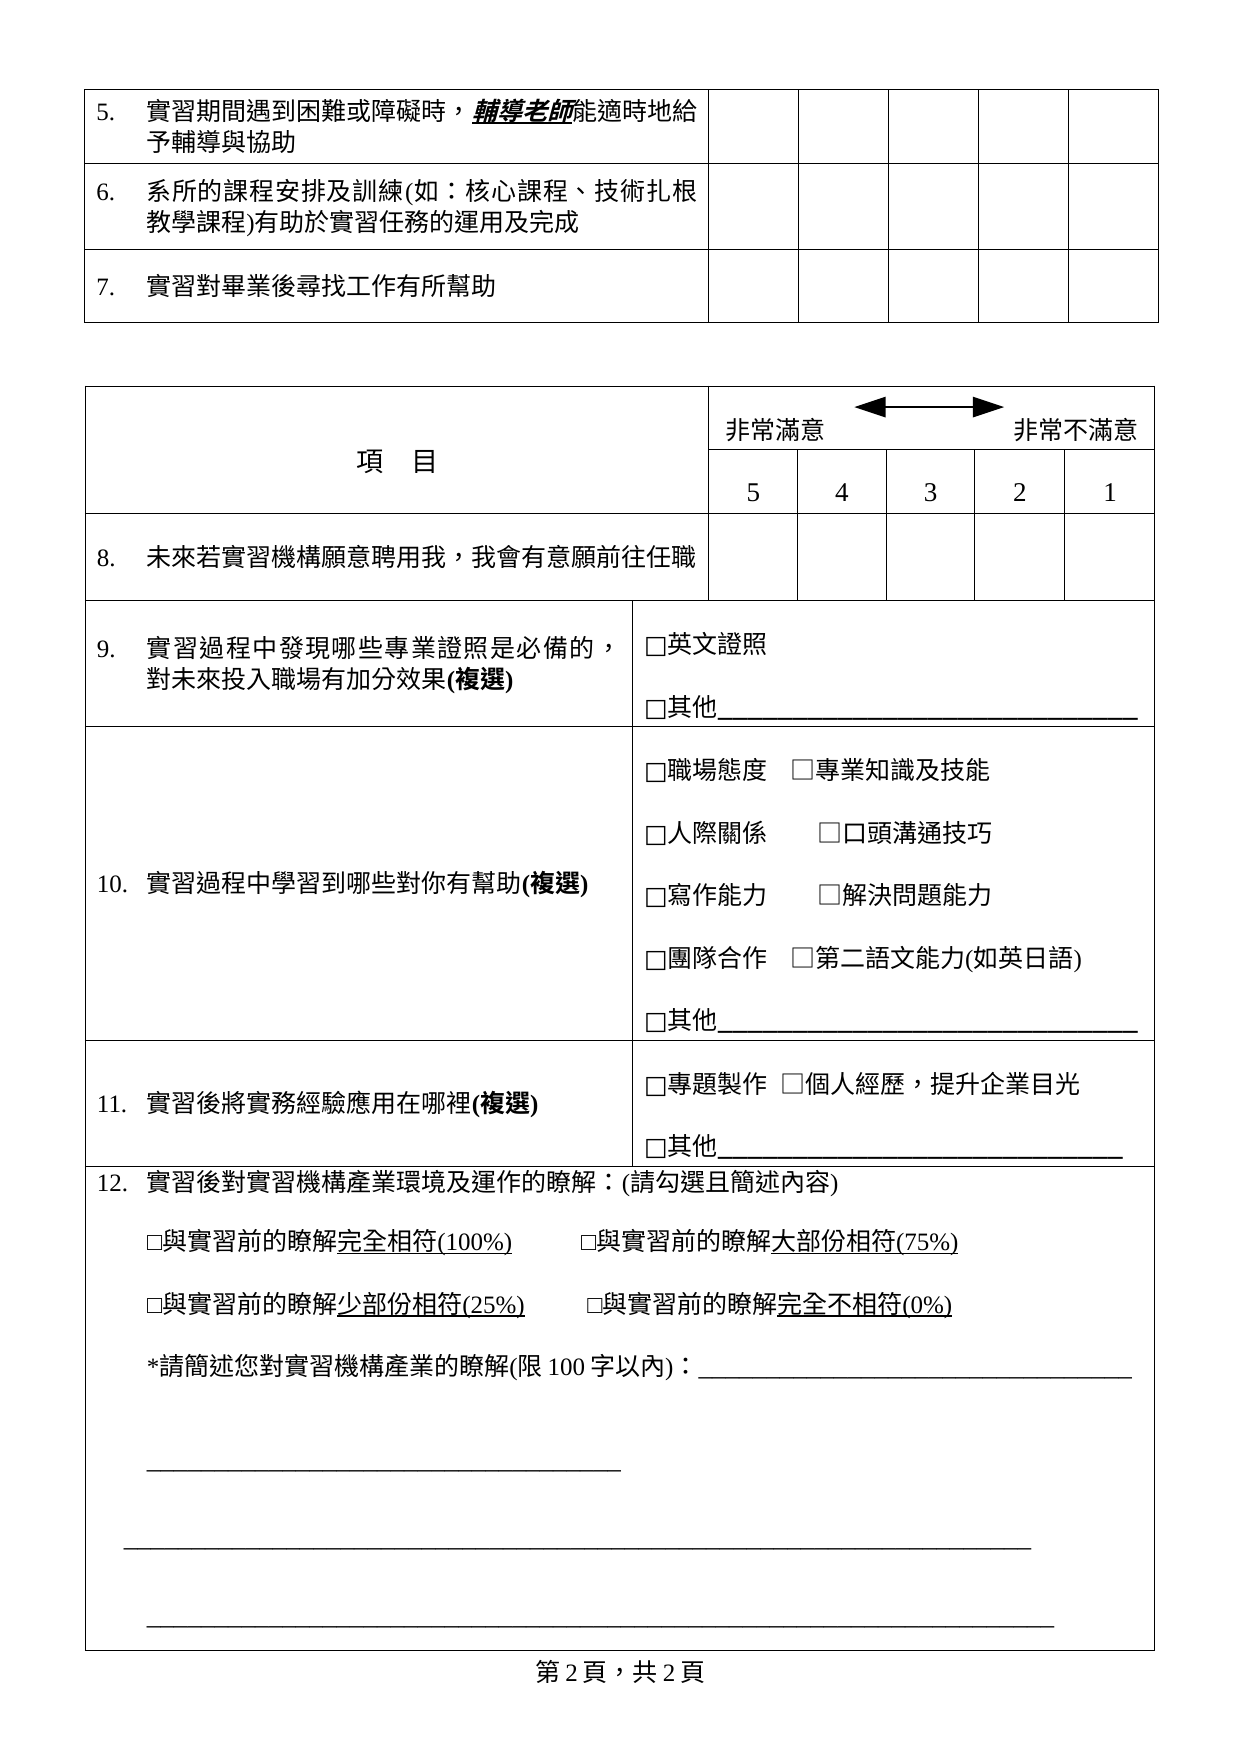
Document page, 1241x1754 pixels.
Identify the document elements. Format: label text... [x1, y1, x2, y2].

table_cell [979, 90, 1068, 163]
table_cell □英文證照 □其他____________________________ [633, 601, 1154, 726]
table_cell [798, 514, 886, 600]
table_cell [1065, 514, 1154, 600]
table_cell [799, 250, 888, 322]
table_cell [709, 250, 798, 322]
table_cell 3 [887, 450, 974, 513]
table_cell 實習後將實務經驗應用在哪裡(複選) [86, 1041, 632, 1166]
table_cell 實習後對實習機構產業環境及運作的瞭解：(請勾選且簡述內容) □與實習前的瞭解完全相符(100%) □與實習前的瞭解大部份相符(75%) □與實習前的瞭解少部份相符(25%) □與實習前的瞭解完全不相符(0%) *請簡述您對實習機構產業的瞭解(限100字以內)：___________________________________________________________________ ___________________________________________________________________ ___________________________________________________________________ ___________________________________________________________________ [86, 1167, 1154, 1650]
table_cell [1069, 164, 1158, 249]
table_cell 2 [975, 450, 1064, 513]
table_cell 1 [1065, 450, 1154, 513]
table_cell 實習期間遇到困難或障礙時，輔導老師能適時地給予輔導與協助 [85, 90, 708, 163]
table_cell [979, 164, 1068, 249]
table_cell 未來若實習機構願意聘用我，我會有意願前往任職 [86, 514, 708, 600]
table_header 非常滿意 非常不滿意 [709, 387, 1154, 449]
table_cell 5 [709, 450, 797, 513]
table_cell [889, 164, 978, 249]
table_cell [709, 514, 797, 600]
table_cell □專題製作 □個人經歷，提升企業目光 □其他___________________________ [633, 1041, 1154, 1166]
table_cell [709, 90, 798, 163]
table_cell 4 [798, 450, 886, 513]
table_header 項 目 [86, 387, 708, 513]
table_cell [799, 90, 888, 163]
table_cell [889, 250, 978, 322]
table_cell □職場態度 □專業知識及技能 □人際關係 □口頭溝通技巧 □寫作能力 □解決問題能力 □團隊合作 □第二語文能力(如英日語) □其他____________________________ [633, 727, 1154, 1040]
table_cell [1069, 250, 1158, 322]
table_cell 實習過程中學習到哪些對你有幫助(複選) [86, 727, 632, 1040]
table_cell 實習對畢業後尋找工作有所幫助 [85, 250, 708, 322]
table_cell [979, 250, 1068, 322]
table_cell [975, 514, 1064, 600]
table_cell [889, 90, 978, 163]
table_cell 系所的課程安排及訓練(如：核心課程、技術扎根教學課程)有助於實習任務的運用及完成 [85, 164, 708, 249]
table_cell [709, 164, 798, 249]
table_cell [799, 164, 888, 249]
table_cell [887, 514, 974, 600]
table_cell 實習過程中發現哪些專業證照是必備的，對未來投入職場有加分效果(複選) [86, 601, 632, 726]
table_cell [1069, 90, 1158, 163]
